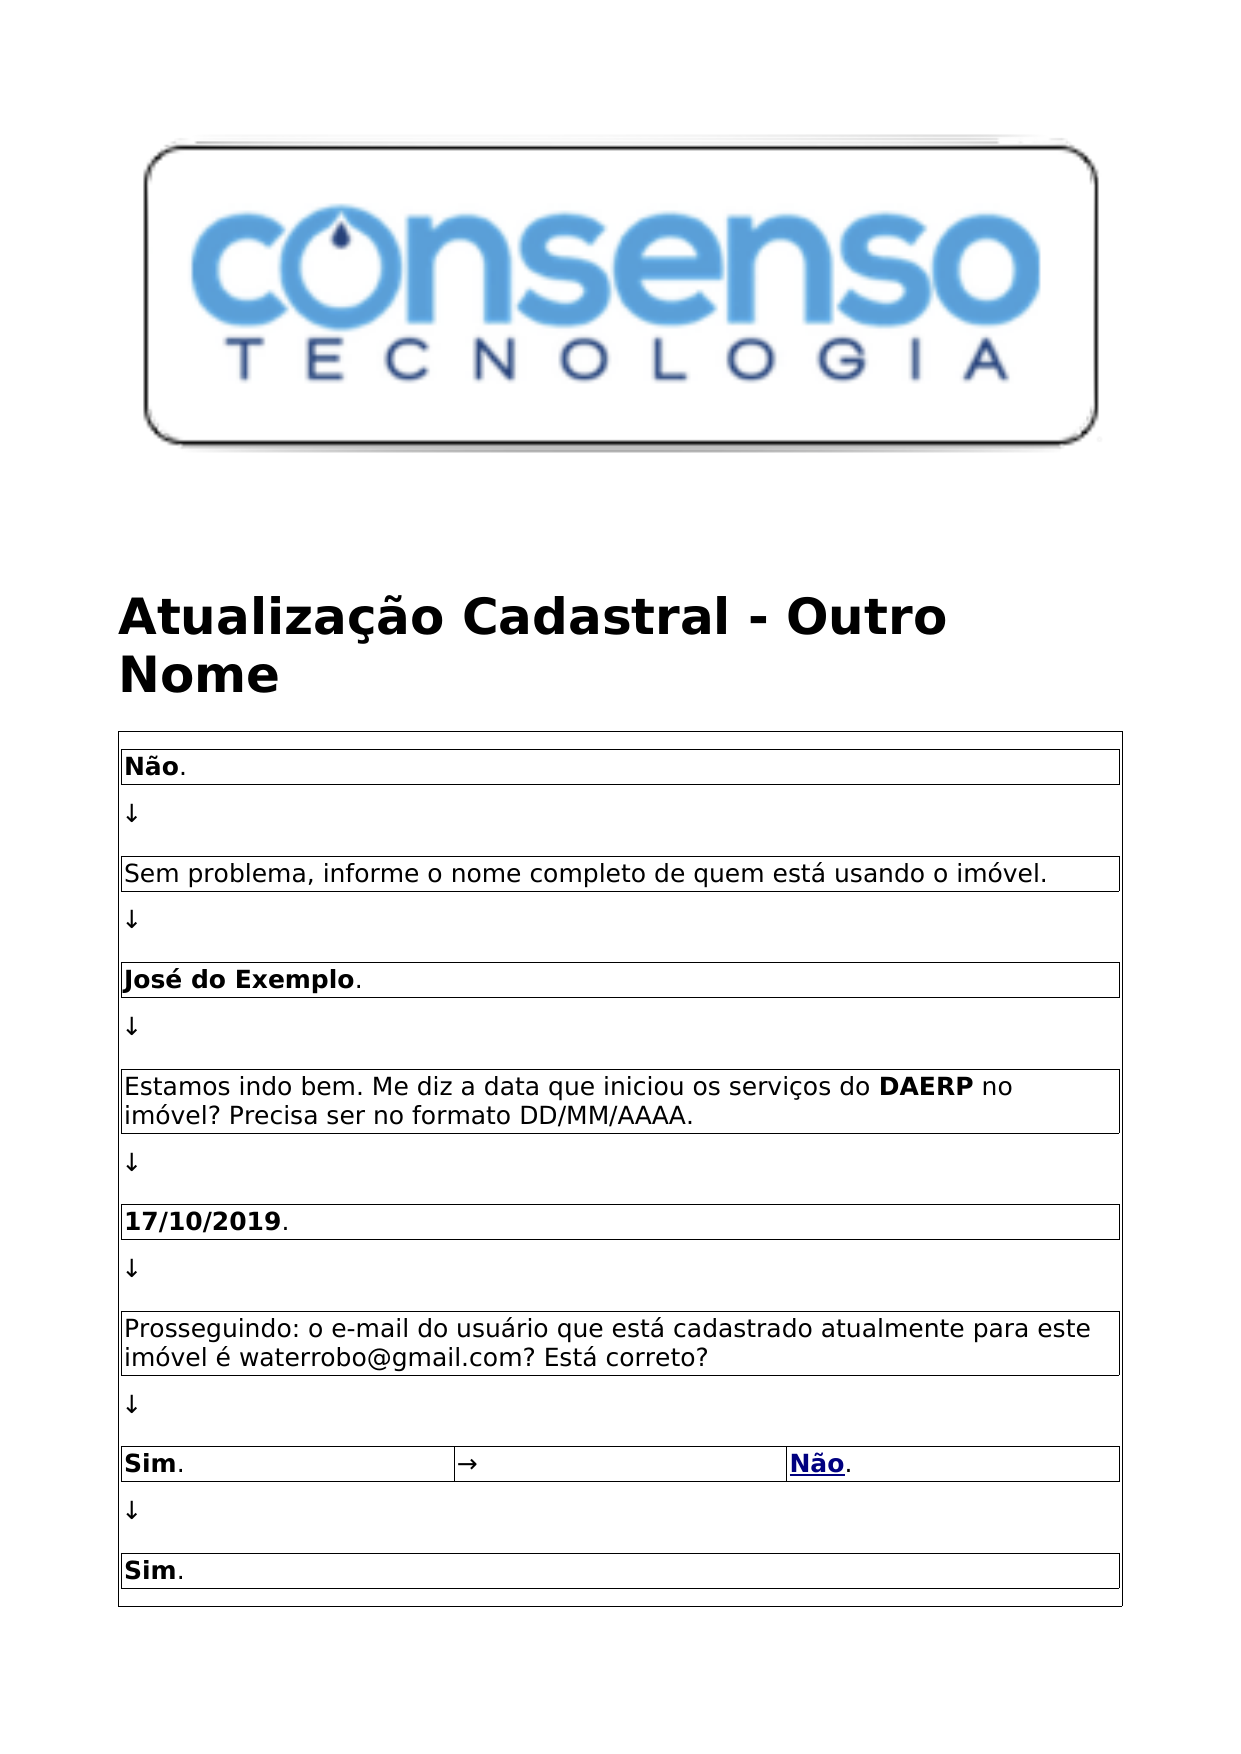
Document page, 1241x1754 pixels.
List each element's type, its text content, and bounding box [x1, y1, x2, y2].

table_header Sim. [122, 1554, 1119, 1588]
table_header José do Exemplo. [122, 963, 1119, 997]
table_header Não. [787, 1447, 1119, 1481]
table_header → [455, 1447, 786, 1481]
table_header 17/10/2019. [122, 1205, 1119, 1239]
picture [118, 130, 1123, 480]
table_header Sem problema, informe o nome completo de quem está usando o imóvel. [122, 857, 1119, 891]
table_header Estamos indo bem. Me diz a data que iniciou os serviços do DAERP no imóvel? Precisa ser no formato DD/MM/AAAA. [122, 1070, 1119, 1133]
subtitle Atualização Cadastral - Outro Nome [118, 588, 1122, 704]
table_header Prosseguindo: o e-mail do usuário que está cadastrado atualmente para este imóvel é waterrobo@gmail.com? Está correto? [122, 1312, 1119, 1375]
table_header ↓ ↓ ↓ ↓ ↓ ↓ ↓ [119, 732, 1122, 1606]
table_header Sim. [122, 1447, 454, 1481]
table_header Não. [122, 750, 1119, 784]
